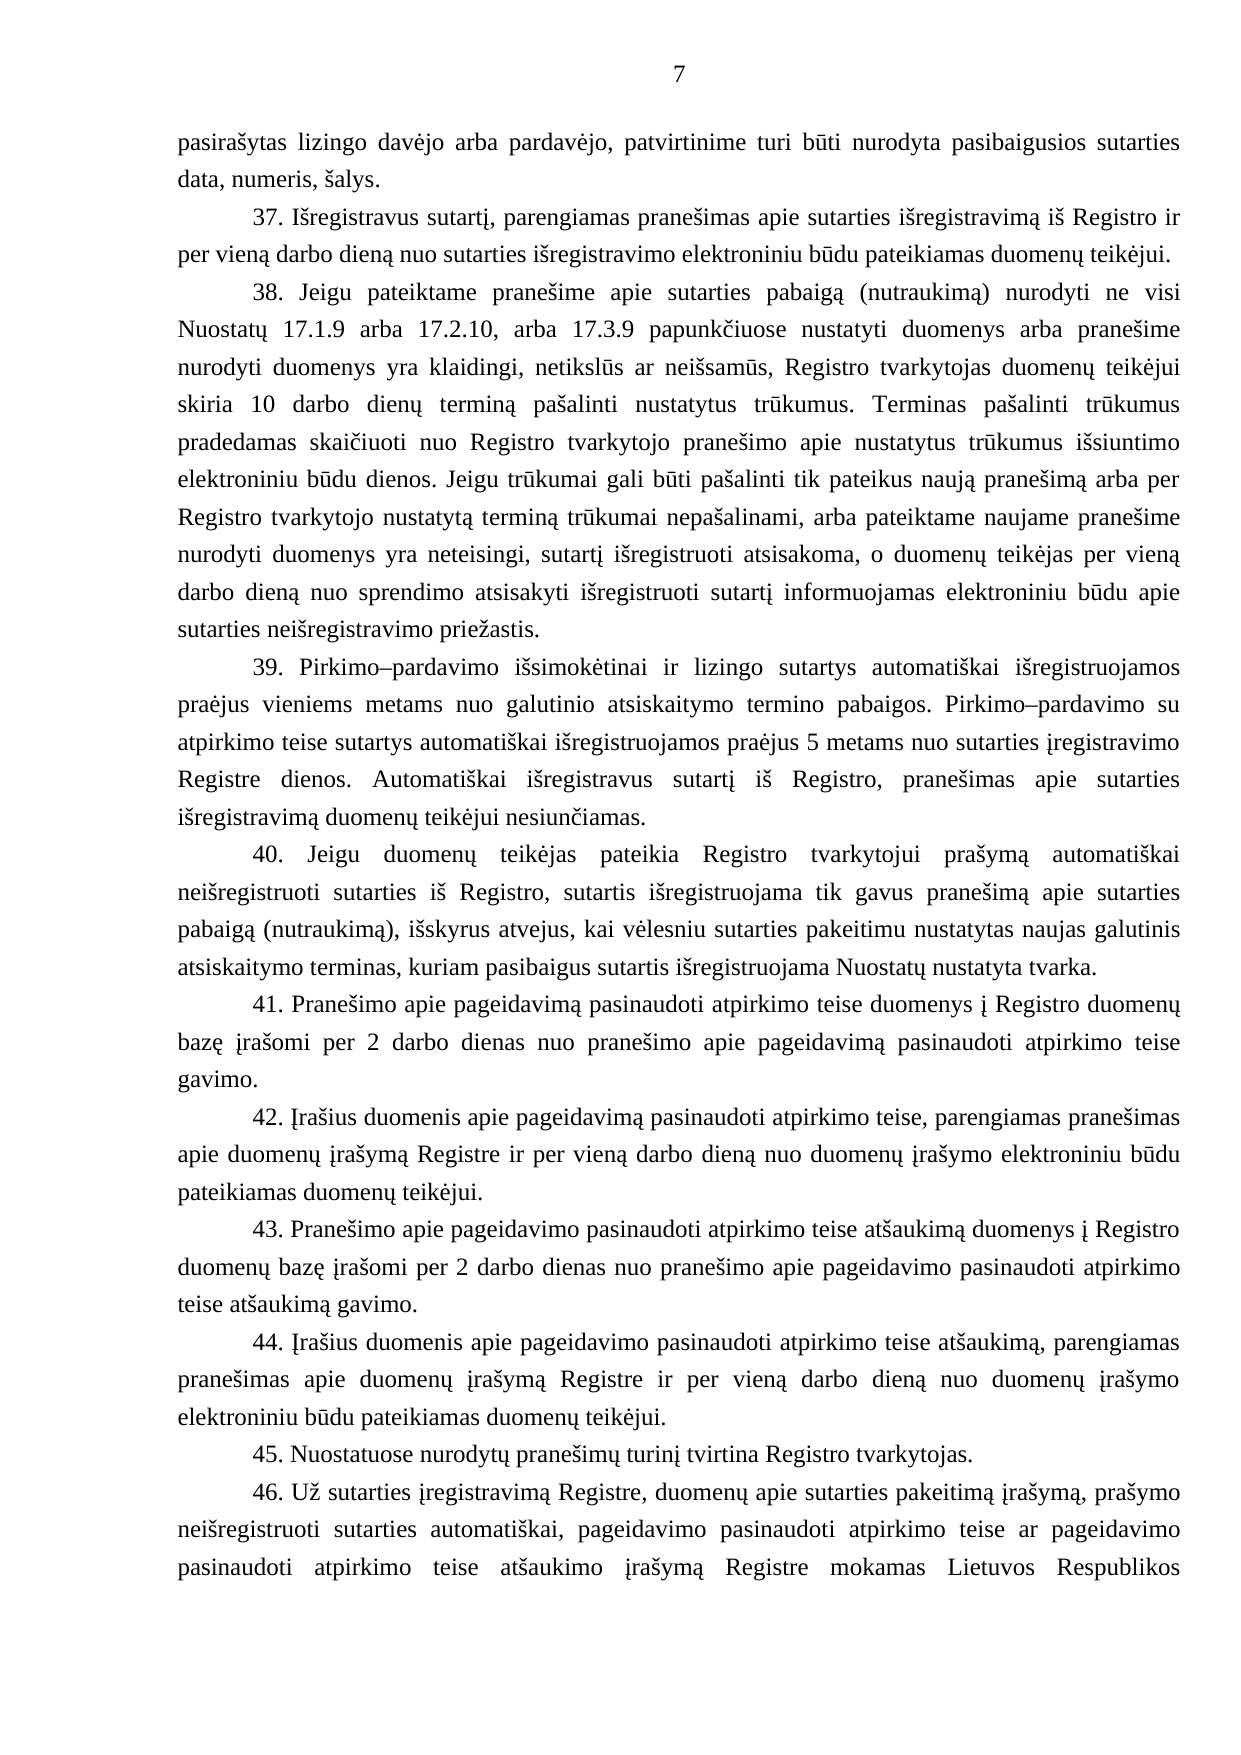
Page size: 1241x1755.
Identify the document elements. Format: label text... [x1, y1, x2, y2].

text pasirašytas lizingo davėjo arba pardavėjo, patvirtinime turi būti nurodyta pasibaigusios sutarties data, numeris, šalys. [177, 118, 1181, 193]
text 38. Jeigu pateiktame pranešime apie sutarties pabaigą (nutraukimą) nurodyti ne visi Nuostatų 17.1.9 arba 17.2.10, arba 17.3.9 papunkčiuose nustatyti duomenys arba pranešime nurodyti duomenys yra klaidingi, netikslūs ar neišsamūs, Registro tvarkytojas duomenų teikėjui skiria 10 darbo dienų terminą pašalinti nustatytus trūkumus. Terminas pašalinti trūkumus pradedamas skaičiuoti nuo Registro tvarkytojo pranešimo apie nustatytus trūkumus išsiuntimo elektroniniu būdu dienos. Jeigu trūkumai gali būti pašalinti tik pateikus naują pranešimą arba per Registro tvarkytojo nustatytą terminą trūkumai nepašalinami, arba pateiktame naujame pranešime nurodyti duomenys yra neteisingi, sutartį išregistruoti atsisakoma, o duomenų teikėjas per vieną darbo dieną nuo sprendimo atsisakyti išregistruoti sutartį informuojamas elektroniniu būdu apie sutarties neišregistravimo priežastis. [177, 268, 1181, 643]
text 44. Įrašius duomenis apie pageidavimo pasinaudoti atpirkimo teise atšaukimą, parengiamas pranešimas apie duomenų įrašymą Registre ir per vieną darbo dieną nuo duomenų įrašymo elektroniniu būdu pateikiamas duomenų teikėjui. [177, 1318, 1181, 1431]
text 46. Už sutarties įregistravimą Registre, duomenų apie sutarties pakeitimą įrašymą, prašymo neišregistruoti sutarties automatiškai, pageidavimo pasinaudoti atpirkimo teise ar pageidavimo pasinaudoti atpirkimo teise atšaukimo įrašymą Registre mokamas Lietuvos Respublikos [177, 1468, 1181, 1581]
text 43. Pranešimo apie pageidavimo pasinaudoti atpirkimo teise atšaukimą duomenys į Registro duomenų bazę įrašomi per 2 darbo dienas nuo pranešimo apie pageidavimo pasinaudoti atpirkimo teise atšaukimą gavimo. [177, 1206, 1181, 1318]
text 45. Nuostatuose nurodytų pranešimų turinį tvirtina Registro tvarkytojas. [177, 1431, 1181, 1468]
text 39. Pirkimo–pardavimo išsimokėtinai ir lizingo sutartys automatiškai išregistruojamos praėjus vieniems metams nuo galutinio atsiskaitymo termino pabaigos. Pirkimo–pardavimo su atpirkimo teise sutartys automatiškai išregistruojamos praėjus 5 metams nuo sutarties įregistravimo Registre dienos. Automatiškai išregistravus sutartį iš Registro, pranešimas apie sutarties išregistravimą duomenų teikėjui nesiunčiamas. [177, 643, 1181, 831]
text 42. Įrašius duomenis apie pageidavimą pasinaudoti atpirkimo teise, parengiamas pranešimas apie duomenų įrašymą Registre ir per vieną darbo dieną nuo duomenų įrašymo elektroniniu būdu pateikiamas duomenų teikėjui. [177, 1093, 1181, 1206]
text 40. Jeigu duomenų teikėjas pateikia Registro tvarkytojui prašymą automatiškai neišregistruoti sutarties iš Registro, sutartis išregistruojama tik gavus pranešimą apie sutarties pabaigą (nutraukimą), išskyrus atvejus, kai vėlesniu sutarties pakeitimu nustatytas naujas galutinis atsiskaitymo terminas, kuriam pasibaigus sutartis išregistruojama Nuostatų nustatyta tvarka. [177, 831, 1181, 981]
text 41. Pranešimo apie pageidavimą pasinaudoti atpirkimo teise duomenys į Registro duomenų bazę įrašomi per 2 darbo dienas nuo pranešimo apie pageidavimą pasinaudoti atpirkimo teise gavimo. [177, 981, 1181, 1093]
text 37. Išregistravus sutartį, parengiamas pranešimas apie sutarties išregistravimą iš Registro ir per vieną darbo dieną nuo sutarties išregistravimo elektroniniu būdu pateikiamas duomenų teikėjui. [177, 193, 1181, 268]
